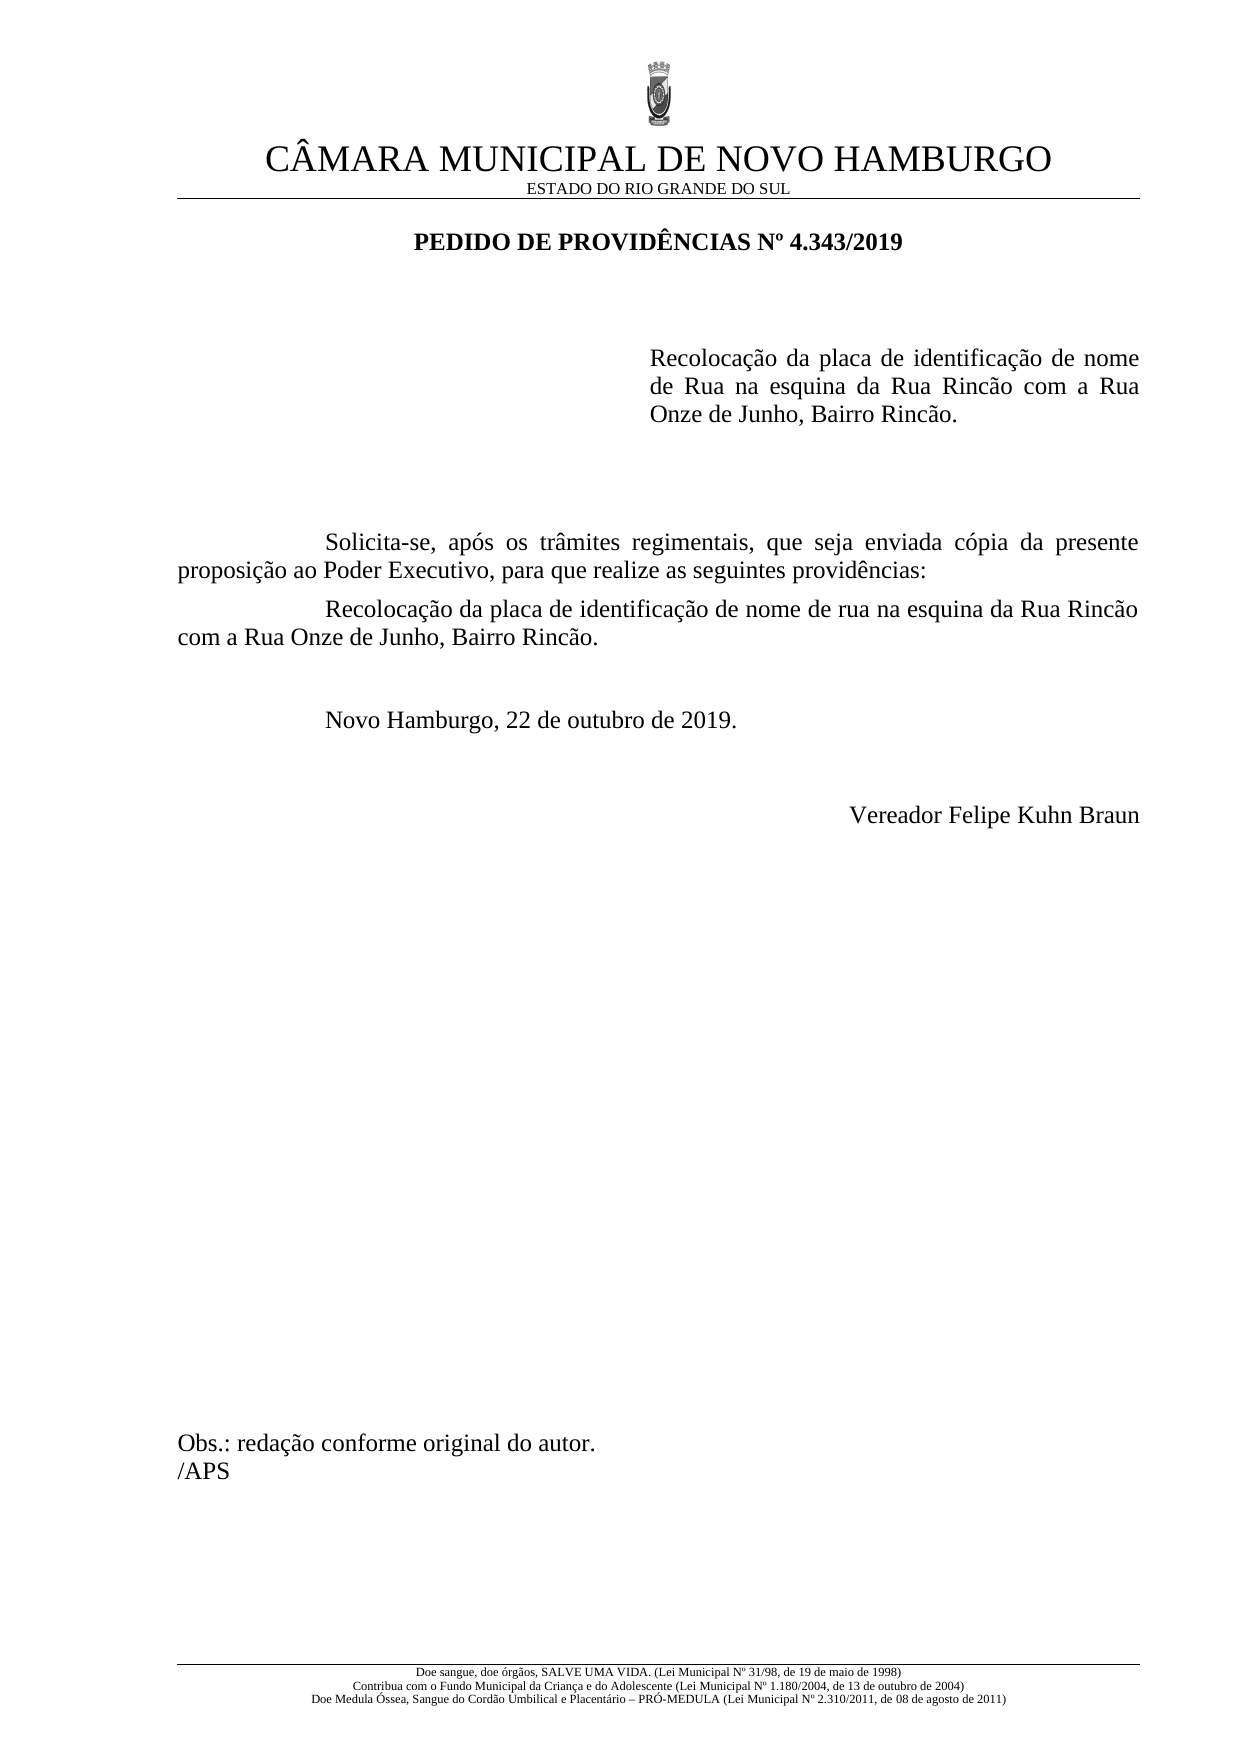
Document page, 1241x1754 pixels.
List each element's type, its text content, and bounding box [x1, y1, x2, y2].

text Solicita-se, após os trâmites regimentais, que seja enviada cópia da presente proposição ao Poder Executivo, para que realize as seguintes providências: [177, 528, 1140, 583]
text Recolocação da placa de identificação de nome de rua na esquina da Rua Rincão com a Rua Onze de Junho, Bairro Rincão. [177, 595, 1140, 651]
text Obs.: redação conforme original do autor. [177, 1429, 1140, 1457]
text PEDIDO DE PROVIDÊNCIAS Nº 4.343/2019 [177, 228, 1140, 256]
text Vereador Felipe Kuhn Braun [177, 801, 1140, 829]
text Recolocação da placa de identificação de nome de Rua na esquina da Rua Rincão com a Rua Onze de Junho, Bairro Rincão. [649, 344, 1140, 428]
text /APS [177, 1457, 1140, 1484]
text Novo Hamburgo, 22 de outubro de 2019. [177, 706, 1140, 734]
